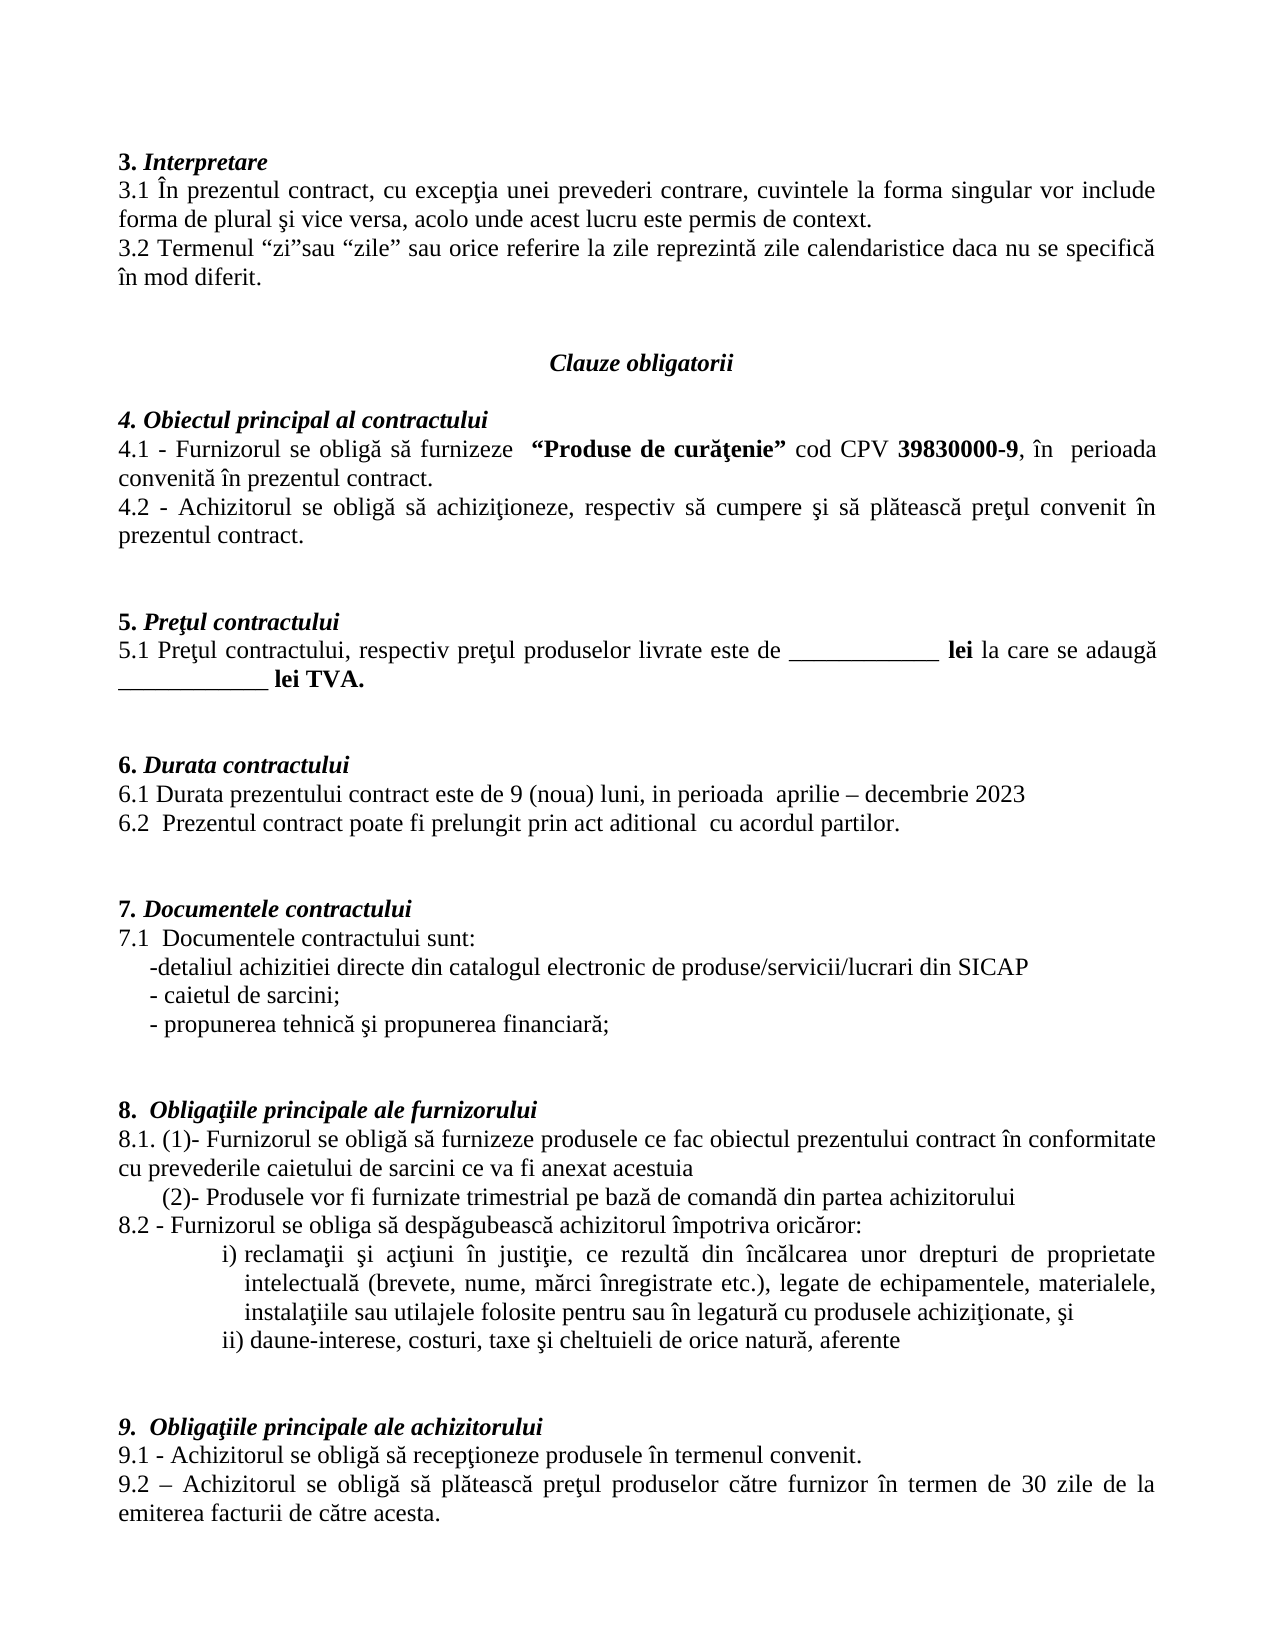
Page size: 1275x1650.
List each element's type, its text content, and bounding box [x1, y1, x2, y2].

text -detaliul achizitiei directe din catalogul electronic de produse/servicii/lucrari din SICAP [118, 952, 1138, 981]
text 8.1. (1)- Furnizorul se obligă să furnizeze produsele ce fac obiectul prezentului contract în conformitate cu prevederile caietului de sarcini ce va fi anexat acestuia [118, 1124, 1157, 1182]
list reclamaţii şi acţiuni în justiţie, ce rezultă din încălcarea unor drepturi de proprietate intelectuală (brevete, nume, mărci înregistrate etc.), legate de echipamentele, materialele, instalaţiile sau utilajele folosite pentru sau în legatură cu produsele achiziţionate, şi [222, 1239, 1157, 1326]
text 6.2 Prezentul contract poate fi prelungit prin act aditional cu acordul partilor. [118, 808, 1157, 837]
text Clauze obligatorii [413, 348, 1157, 377]
text 6.1 Durata prezentului contract este de 9 (noua) luni, in perioada aprilie – decembrie 2023 [118, 779, 1157, 808]
text (2)- Produsele vor fi furnizate trimestrial pe bază de comandă din partea achizitorului [118, 1182, 1157, 1211]
text 6. Durata contractului [118, 751, 1157, 779]
text 9.1 - Achizitorul se obligă să recepţioneze produsele în termenul convenit. [118, 1441, 1157, 1469]
text 9.2 – Achizitorul se obligă să plătească preţul produselor către furnizor în termen de 30 zile de la emiterea facturii de către acesta. [118, 1469, 1157, 1527]
text - caietul de sarcini; [118, 981, 1138, 1009]
text 3. Interpretare [118, 147, 1157, 176]
text 5. Preţul contractului [118, 607, 1157, 636]
text 4. Obiectul principal al contractului [118, 406, 1157, 434]
text 3.2 Termenul “zi”sau “zile” sau orice referire la zile reprezintă zile calendaristice daca nu se specifică în mod diferit. [118, 233, 1157, 291]
list ii) daune-interese, costuri, taxe şi cheltuieli de orice natură, aferente [221, 1326, 1157, 1354]
text 5.1 Preţul contractului, respectiv preţul produselor livrate este de ____________ lei la care se adaugă ____________ lei TVA. [118, 636, 1157, 693]
text 9. Obligaţiile principale ale achizitorului [118, 1412, 1157, 1441]
text 4.1 - Furnizorul se obligă să furnizeze “Produse de curăţenie” cod CPV 39830000-9, în perioada convenită în prezentul contract. [118, 434, 1157, 492]
text - propunerea tehnică şi propunerea financiară; [118, 1009, 1138, 1038]
text 8.2 - Furnizorul se obliga să despăgubească achizitorul împotriva oricăror: [118, 1211, 1157, 1239]
text 7.1 Documentele contractului sunt: [118, 923, 1138, 952]
text 7. Documentele contractului [118, 894, 1138, 923]
text 4.2 - Achizitorul se obligă să achiziţioneze, respectiv să cumpere şi să plătească preţul convenit în prezentul contract. [118, 492, 1157, 549]
text 3.1 În prezentul contract, cu excepţia unei prevederi contrare, cuvintele la forma singular vor include forma de plural şi vice versa, acolo unde acest lucru este permis de context. [118, 176, 1157, 233]
text 8. Obligaţiile principale ale furnizorului [118, 1096, 1157, 1124]
